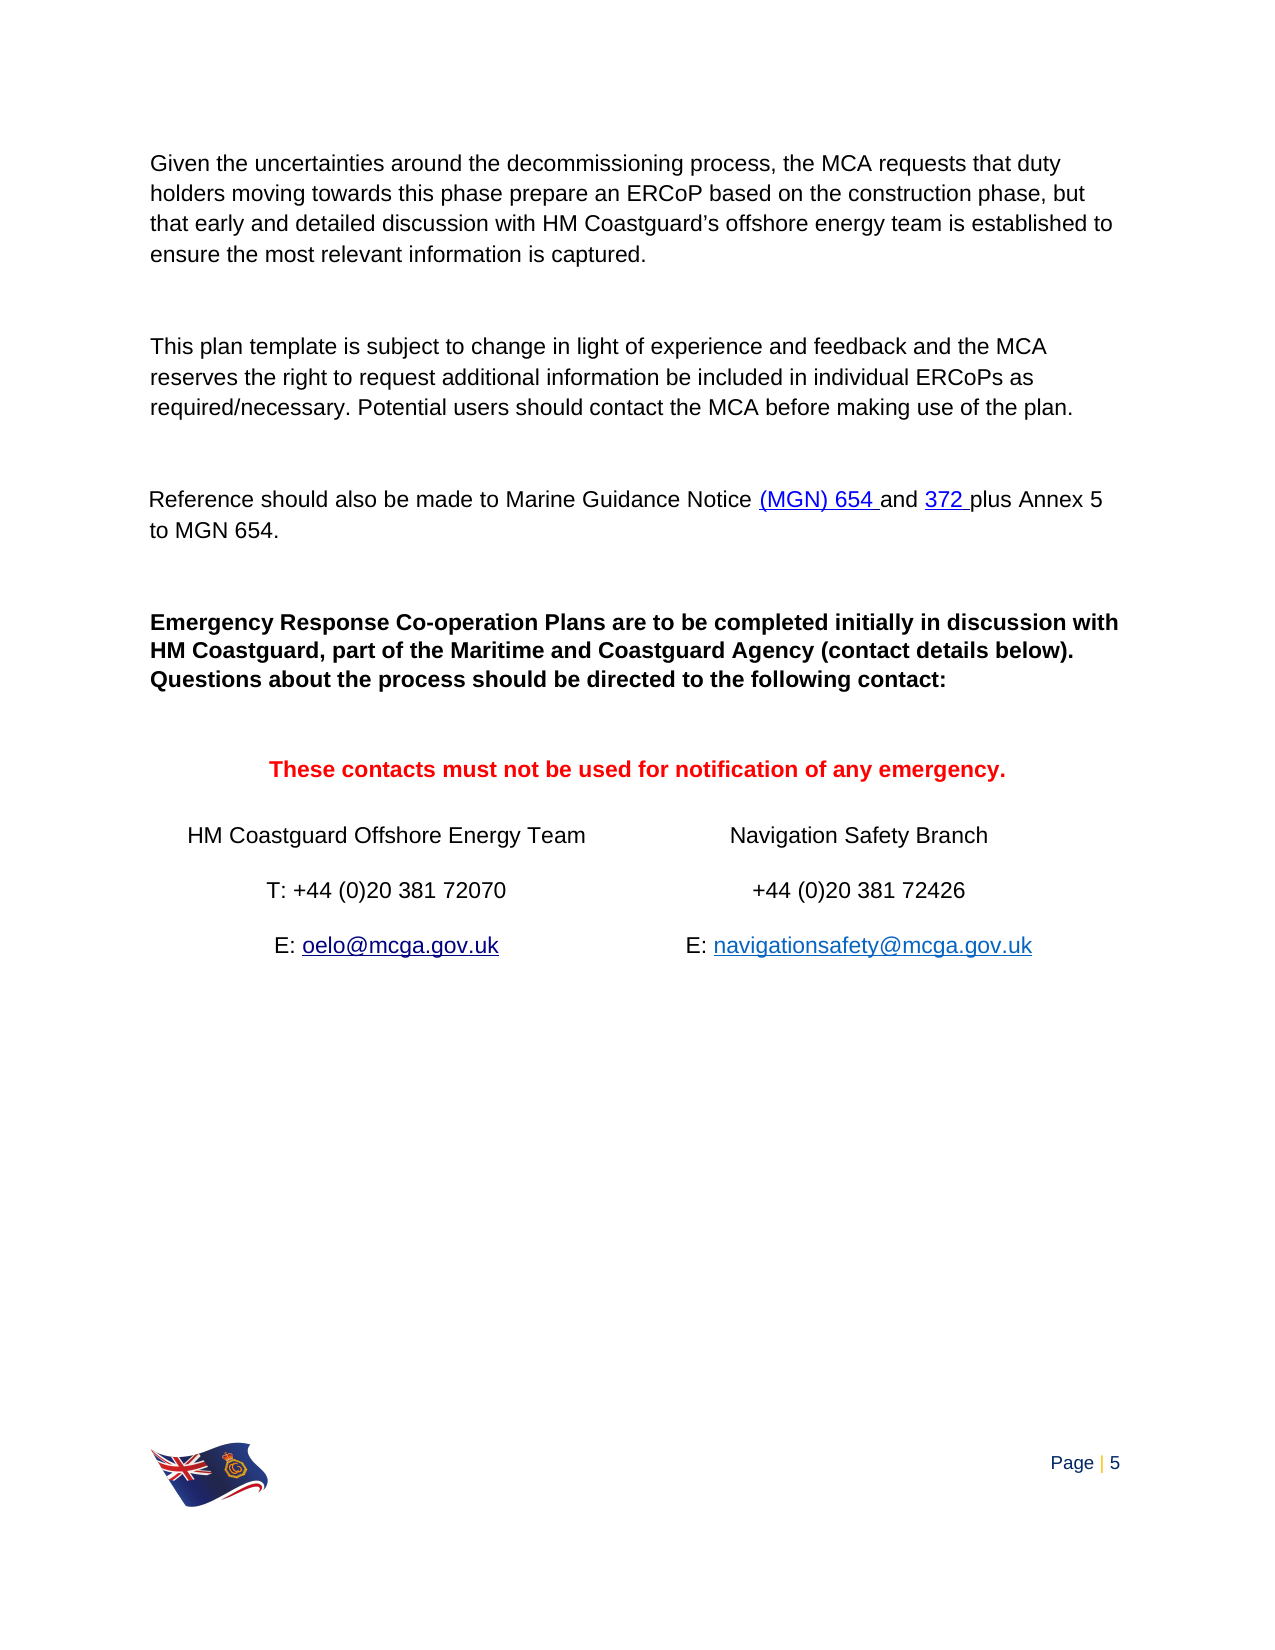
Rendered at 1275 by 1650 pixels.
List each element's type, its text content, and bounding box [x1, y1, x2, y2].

text E: oelo@mcga.gov.uk E: navigationsafety@mcga.gov.uk [150, 932, 1125, 959]
text Given the uncertainties around the decommissioning process, the MCA requests that duty holders moving towards this phase prepare an ERCoP based on the construction phase, but that early and detailed discussion with HM Coastguard’s offshore energy team is established to ensure the most relevant information is captured. [150, 150, 1125, 267]
text These contacts must not be used for notification of any emergency. [150, 756, 1125, 783]
text T: +44 (0)20 381 72070 +44 (0)20 381 72426 [150, 877, 1125, 903]
text HM Coastguard Offshore Energy Team Navigation Safety Branch [150, 822, 1125, 848]
text Reference should also be made to Marine Guidance Notice (MGN) 654 and 372 plus Annex 5 to MGN 654. [148, 486, 1103, 543]
text Emergency Response Co-operation Plans are to be completed initially in discussion with HM Coastguard, part of the Maritime and Coastguard Agency (contact details below). Questions about the process should be directed to the following contact: [150, 609, 1125, 692]
subtitle This plan template is subject to change in light of experience and feedback and the MCA reserves the right to request additional information be included in individual ERCoPs as required/necessary. Potential users should contact the MCA before making use of the plan. [150, 333, 1125, 420]
